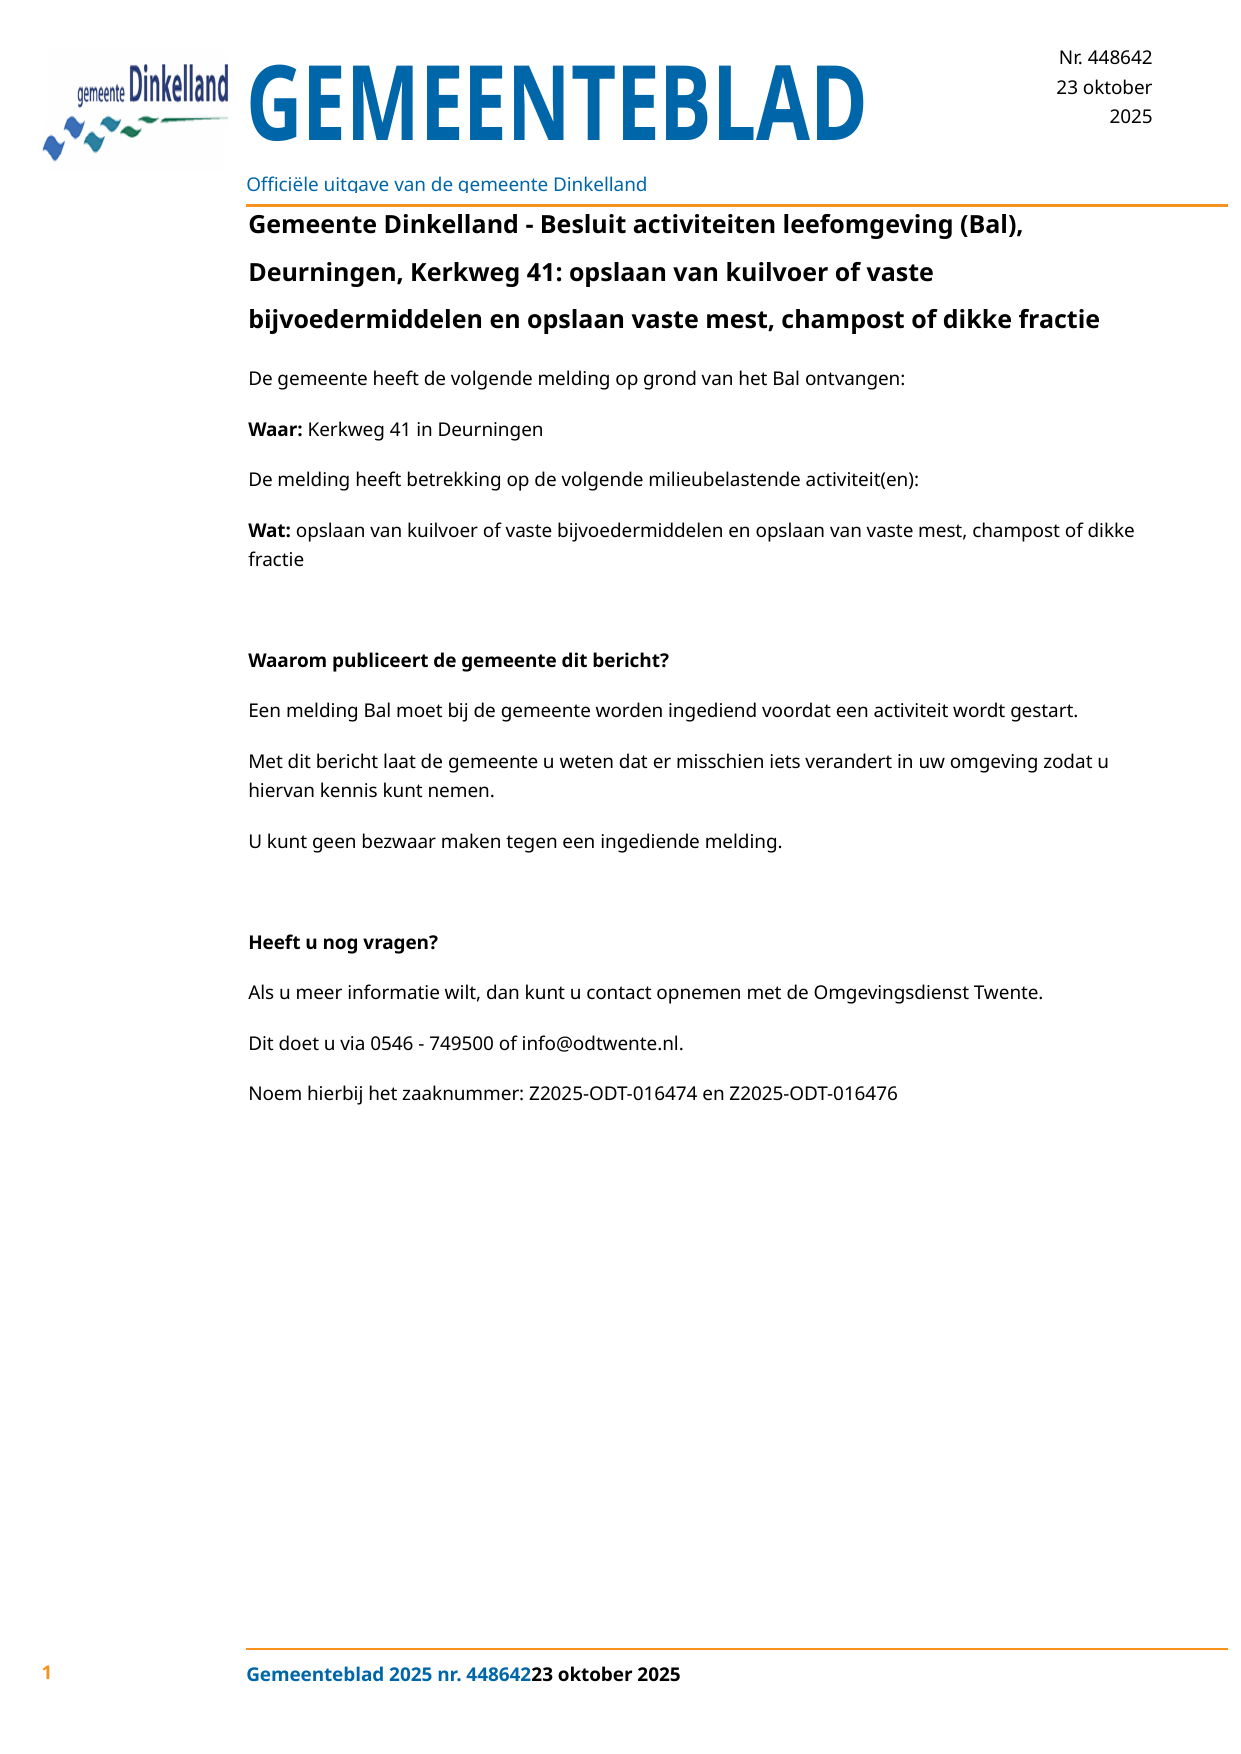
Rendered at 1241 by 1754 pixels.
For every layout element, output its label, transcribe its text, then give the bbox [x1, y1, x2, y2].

text Waar: Kerkweg 41 in Deurningen [248, 416, 1152, 442]
picture [41, 47, 231, 172]
text U kunt geen bezwaar maken tegen een ingediende melding. [248, 828, 1152, 854]
text Noem hierbij het zaaknummer: Z2025-ODT-016474 en Z2025-ODT-016476 [248, 1080, 1152, 1106]
text Als u meer informatie wilt, dan kunt u contact opnemen met de Omgevingsdienst Twente. [248, 979, 1152, 1005]
text Wat: opslaan van kuilvoer of vaste bijvoedermiddelen en opslaan van vaste mest, champost of dikke fractie [248, 517, 1152, 572]
text Heeft u nog vragen? [248, 929, 1152, 954]
text Met dit bericht laat de gemeente u weten dat er misschien iets verandert in uw omgeving zodat u hiervan kennis kunt nemen. [248, 748, 1152, 803]
text De melding heeft betrekking op de volgende milieubelastende activiteit(en): [248, 466, 1152, 492]
text De gemeente heeft de volgende melding op grond van het Bal ontvangen: [248, 366, 1152, 391]
text Waarom publiceert de gemeente dit bericht? [248, 647, 1152, 673]
text Gemeente Dinkelland - Besluit activiteiten leefomgeving (Bal), Deurningen, Kerkweg 41: opslaan van kuilvoer of vaste bijvoedermiddelen en opslaan vaste mest, champost of dikke fractie [248, 207, 1152, 336]
text Een melding Bal moet bij de gemeente worden ingediend voordat een activiteit wordt gestart. [248, 698, 1152, 723]
text Dit doet u via 0546 - 749500 of info@odtwente.nl. [248, 1030, 1152, 1055]
